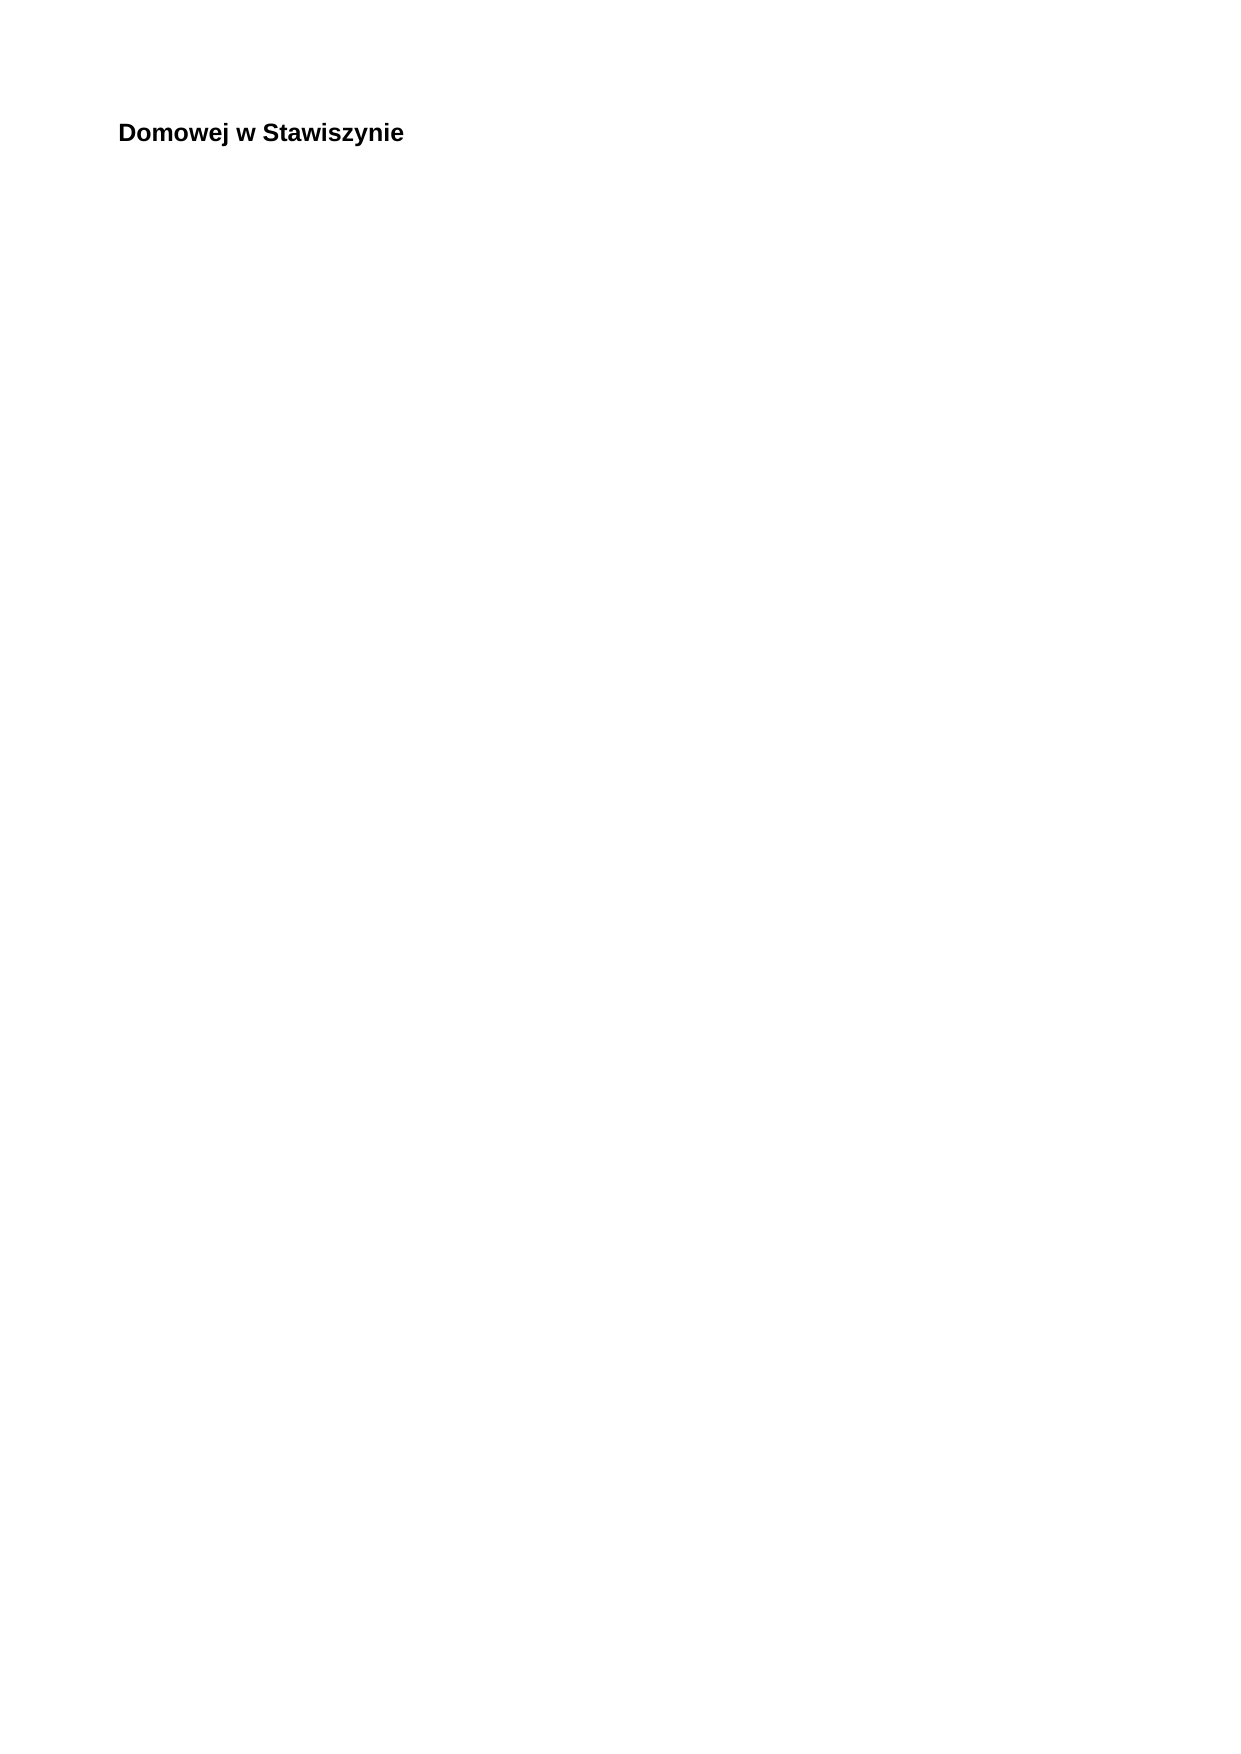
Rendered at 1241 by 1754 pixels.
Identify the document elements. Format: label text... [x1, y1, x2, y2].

text Domowej w Stawiszynie [118, 118, 1122, 147]
